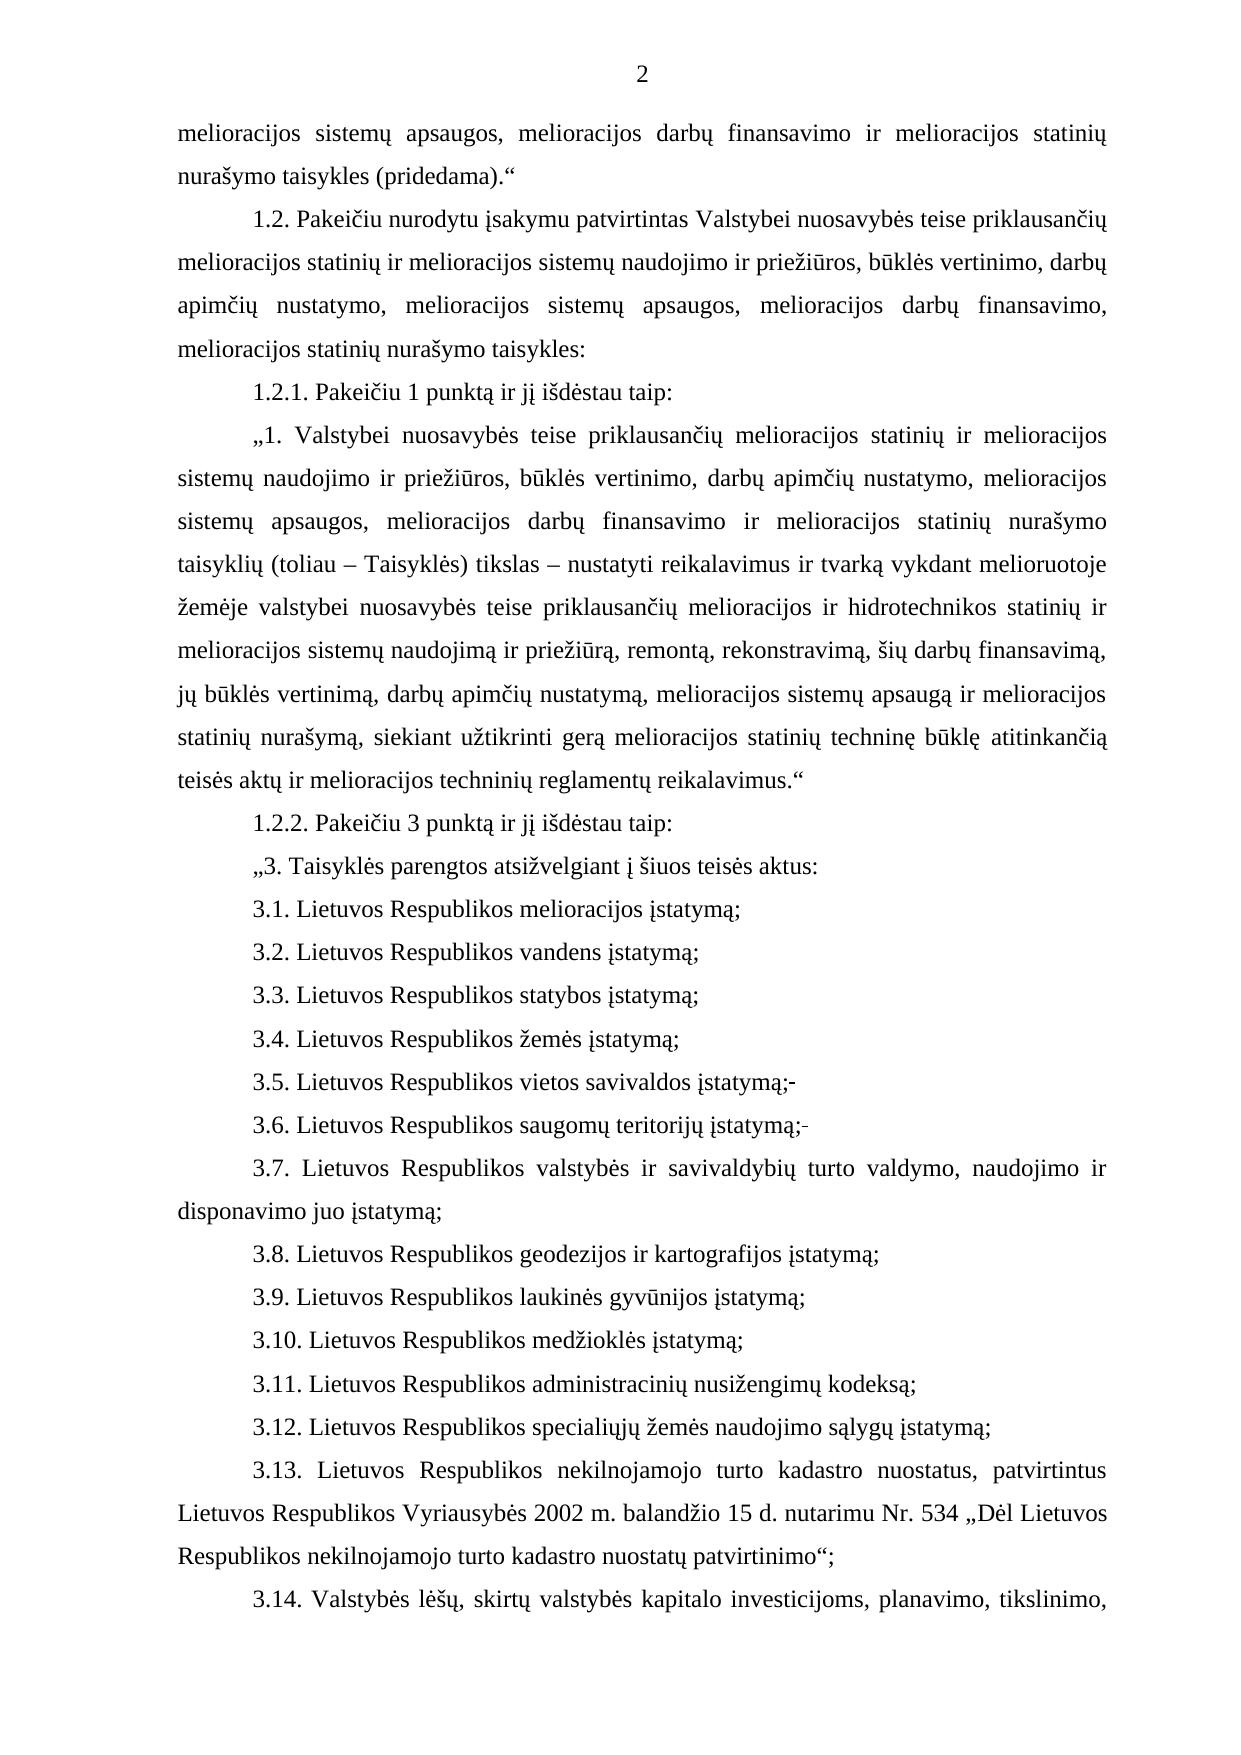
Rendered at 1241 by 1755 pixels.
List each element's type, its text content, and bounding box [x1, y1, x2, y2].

text „1. Valstybei nuosavybės teise priklausančių melioracijos statinių ir melioracijos sistemų naudojimo ir priežiūros, būklės vertinimo, darbų apimčių nustatymo, melioracijos sistemų apsaugos, melioracijos darbų finansavimo ir melioracijos statinių nurašymo taisyklių (toliau – Taisyklės) tikslas – nustatyti reikalavimus ir tvarką vykdant melioruotoje žemėje valstybei nuosavybės teise priklausančių melioracijos ir hidrotechnikos statinių ir melioracijos sistemų naudojimą ir priežiūrą, remontą, rekonstravimą, šių darbų finansavimą, jų būklės vertinimą, darbų apimčių nustatymą, melioracijos sistemų apsaugą ir melioracijos statinių nurašymą, siekiant užtikrinti gerą melioracijos statinių techninę būklę atitinkančią teisės aktų ir melioracijos techninių reglamentų reikalavimus.“ [177, 420, 1107, 794]
text 3.4. Lietuvos Respublikos žemės įstatymą; [177, 1024, 1107, 1052]
text melioracijos sistemų apsaugos, melioracijos darbų finansavimo ir melioracijos statinių nurašymo taisykles (pridedama).“ [177, 118, 1107, 190]
text 1.2.1. Pakeičiu 1 punktą ir jį išdėstau taip: [177, 377, 1107, 406]
text 3.7. Lietuvos Respublikos valstybės ir savivaldybių turto valdymo, naudojimo ir disponavimo juo įstatymą; [177, 1153, 1107, 1225]
text 3.12. Lietuvos Respublikos specialiųjų žemės naudojimo sąlygų įstatymą; [177, 1412, 1107, 1441]
text 3.1. Lietuvos Respublikos melioracijos įstatymą; [177, 894, 1107, 923]
text 3.5. Lietuvos Respublikos vietos savivaldos įstatymą; [177, 1067, 1107, 1096]
text 3.2. Lietuvos Respublikos vandens įstatymą; [177, 937, 1107, 966]
text 3.8. Lietuvos Respublikos geodezijos ir kartografijos įstatymą; [177, 1239, 1107, 1268]
text 1.2.2. Pakeičiu 3 punktą ir jį išdėstau taip: [177, 808, 1107, 837]
text 3.9. Lietuvos Respublikos laukinės gyvūnijos įstatymą; [177, 1282, 1107, 1311]
text 3.13. Lietuvos Respublikos nekilnojamojo turto kadastro nuostatus, patvirtintus Lietuvos Respublikos Vyriausybės 2002 m. balandžio 15 d. nutarimu Nr. 534 „Dėl Lietuvos Respublikos nekilnojamojo turto kadastro nuostatų patvirtinimo“; [177, 1455, 1107, 1570]
text 1.2. Pakeičiu nurodytu įsakymu patvirtintas Valstybei nuosavybės teise priklausančių melioracijos statinių ir melioracijos sistemų naudojimo ir priežiūros, būklės vertinimo, darbų apimčių nustatymo, melioracijos sistemų apsaugos, melioracijos darbų finansavimo, melioracijos statinių nurašymo taisykles: [177, 204, 1107, 362]
text 3.14. Valstybės lėšų, skirtų valstybės kapitalo investicijoms, planavimo, tikslinimo, [177, 1584, 1107, 1613]
text 3.11. Lietuvos Respublikos administracinių nusižengimų kodeksą; [177, 1369, 1107, 1397]
text „3. Taisyklės parengtos atsižvelgiant į šiuos teisės aktus: [177, 851, 1107, 880]
text 3.3. Lietuvos Respublikos statybos įstatymą; [177, 981, 1107, 1009]
text 3.6. Lietuvos Respublikos saugomų teritorijų įstatymą; [177, 1110, 1107, 1139]
text 3.10. Lietuvos Respublikos medžioklės įstatymą; [177, 1326, 1107, 1354]
